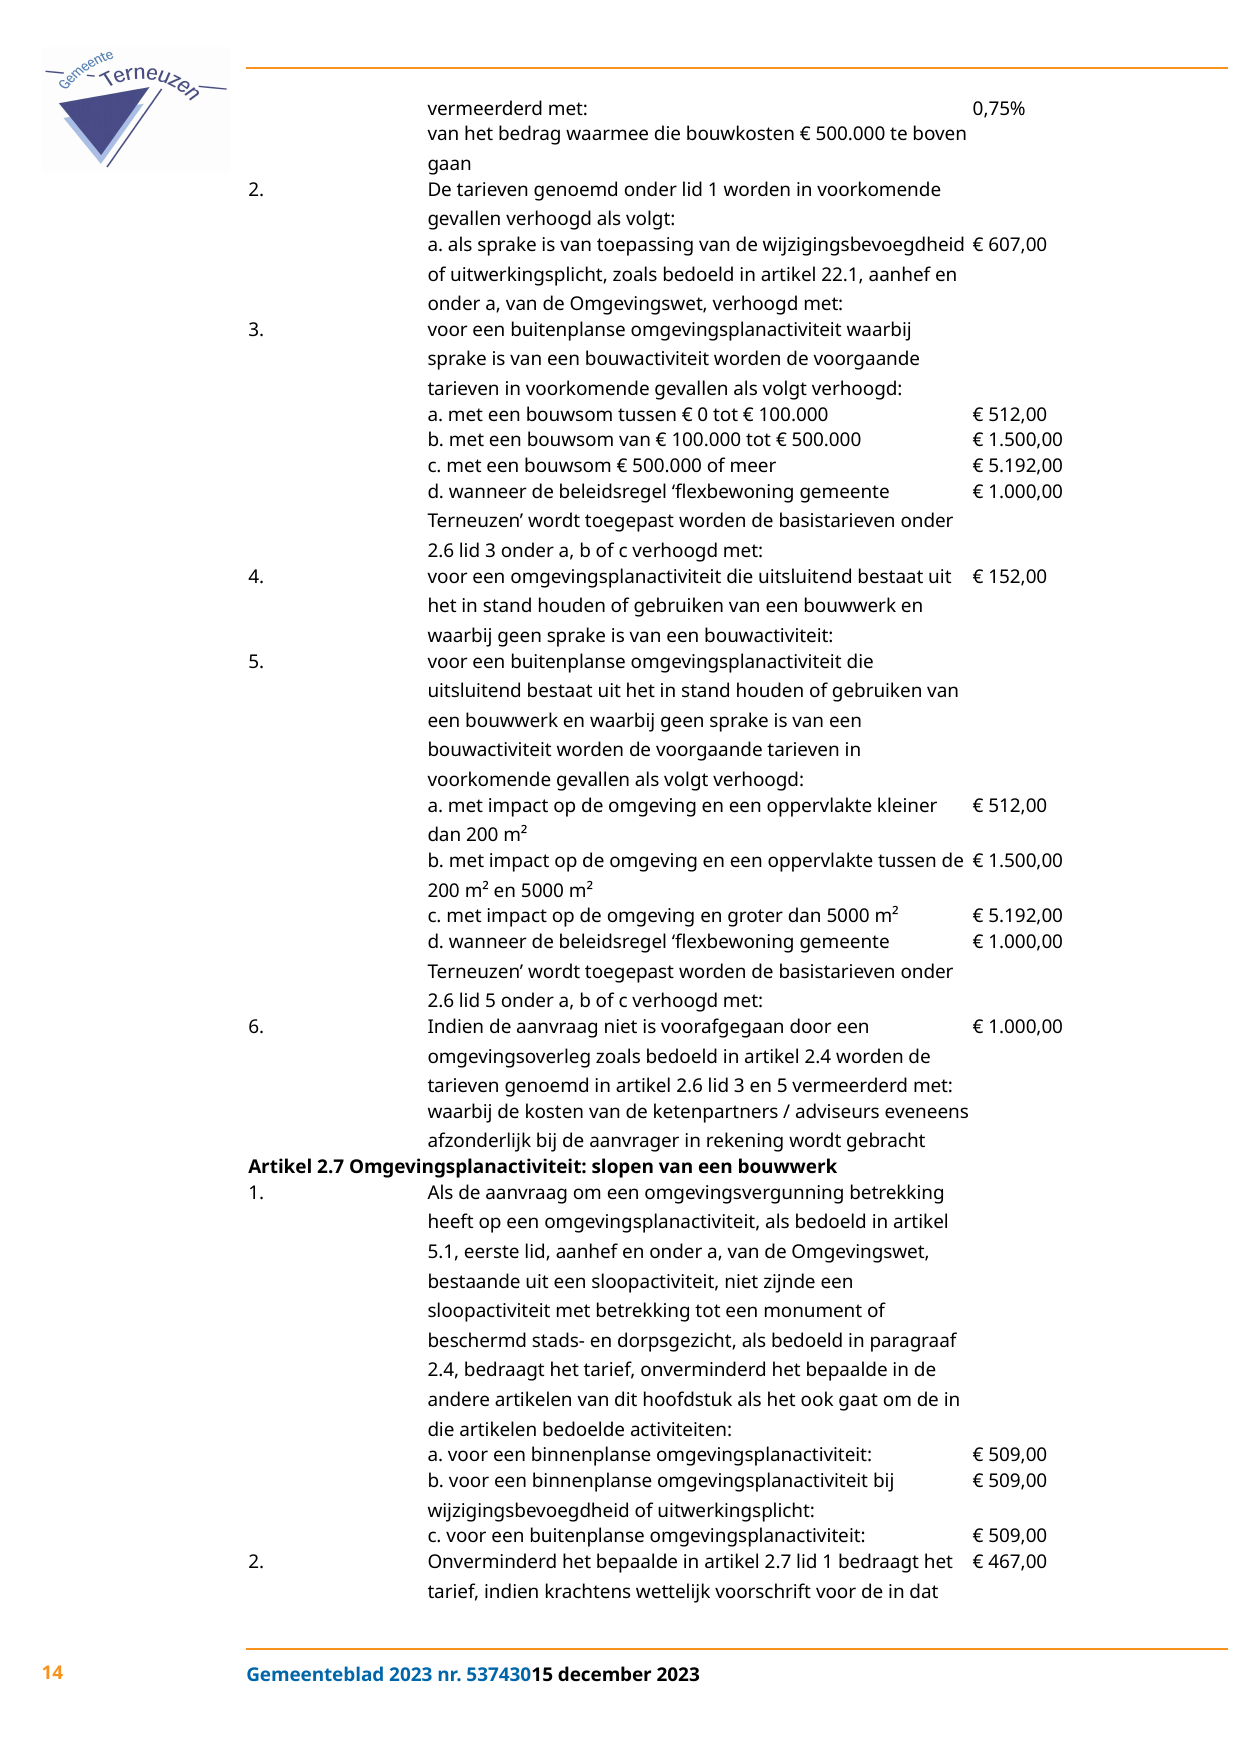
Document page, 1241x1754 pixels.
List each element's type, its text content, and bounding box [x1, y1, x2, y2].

table_cell waarbij de kosten van de ketenpartners / adviseurs eveneens afzonderlijk bij de aanvrager in rekening wordt gebracht [427, 1098, 972, 1153]
table_cell [248, 453, 427, 478]
table_cell 1. [248, 1179, 427, 1442]
table_cell [973, 316, 1152, 401]
table_cell [248, 847, 427, 903]
table_cell 5. [248, 648, 427, 792]
table_cell Onverminderd het bepaalde in artikel 2.7 lid 1 bedraagt het tarief, indien krachtens wettelijk voorschrift voor de in dat [427, 1548, 972, 1604]
table_cell De tarieven genoemd onder lid 1 worden in voorkomende gevallen verhoogd als volgt: [427, 176, 972, 231]
table_cell € 1.000,00 [973, 1013, 1152, 1098]
table_cell 0,75% [973, 95, 1152, 121]
table_cell € 5.192,00 [973, 453, 1152, 478]
table_cell € 467,00 [973, 1548, 1152, 1604]
table_cell € 509,00 [973, 1442, 1152, 1467]
table_cell [248, 427, 427, 452]
table_cell € 509,00 [973, 1467, 1152, 1523]
table_cell [248, 231, 427, 316]
table_cell c. met impact op de omgeving en groter dan 5000 m² [427, 903, 972, 928]
table_cell [973, 1179, 1152, 1442]
table_cell € 1.500,00 [973, 427, 1152, 452]
table_cell Als de aanvraag om een omgevingsvergunning betrekking heeft op een omgevingsplanactiviteit, als bedoeld in artikel 5.1, eerste lid, aanhef en onder a, van de Omgevingswet, bestaande uit een sloopactiviteit, niet zijnde een sloopactiviteit met betrekking tot een monument of beschermd stads- en dorpsgezicht, als bedoeld in paragraaf 2.4, bedraagt het tarief, onverminderd het bepaalde in de andere artikelen van dit hoofdstuk als het ook gaat om de in die artikelen bedoelde activiteiten: [427, 1179, 972, 1442]
table_cell c. voor een buitenplanse omgevingsplanactiviteit: [427, 1523, 972, 1548]
table_cell € 1.000,00 [973, 478, 1152, 563]
table_cell [248, 928, 427, 1013]
table_cell [248, 95, 427, 121]
table_cell [248, 401, 427, 427]
table_cell a. met een bouwsom tussen € 0 tot € 100.000 [427, 401, 972, 427]
table_cell € 509,00 [973, 1523, 1152, 1548]
table_cell € 1.000,00 [973, 928, 1152, 1013]
table_cell d. wanneer de beleidsregel ‘flexbewoning gemeente Terneuzen’ wordt toegepast worden de basistarieven onder 2.6 lid 3 onder a, b of c verhoogd met: [427, 478, 972, 563]
table_cell a. met impact op de omgeving en een oppervlakte kleiner dan 200 m² [427, 792, 972, 847]
table_cell [248, 1098, 427, 1153]
table_cell € 152,00 [973, 563, 1152, 648]
table_cell € 1.500,00 [973, 847, 1152, 903]
table_cell [973, 121, 1152, 176]
table_cell Artikel 2.7 Omgevingsplanactiviteit: slopen van een bouwwerk [248, 1154, 972, 1179]
table_cell € 607,00 [973, 231, 1152, 316]
table_cell 2. [248, 176, 427, 231]
table_cell [248, 792, 427, 847]
table_cell c. met een bouwsom € 500.000 of meer [427, 453, 972, 478]
table_cell Indien de aanvraag niet is voorafgegaan door een omgevingsoverleg zoals bedoeld in artikel 2.4 worden de tarieven genoemd in artikel 2.6 lid 3 en 5 vermeerderd met: [427, 1013, 972, 1098]
table_cell b. met een bouwsom van € 100.000 tot € 500.000 [427, 427, 972, 452]
table_cell [973, 1098, 1152, 1153]
table_cell [248, 121, 427, 176]
table_cell [973, 1154, 1152, 1179]
table_cell b. met impact op de omgeving en een oppervlakte tussen de 200 m² en 5000 m² [427, 847, 972, 903]
picture [41, 47, 231, 172]
table_cell 2. [248, 1548, 427, 1604]
table_cell d. wanneer de beleidsregel ‘flexbewoning gemeente Terneuzen’ wordt toegepast worden de basistarieven onder 2.6 lid 5 onder a, b of c verhoogd met: [427, 928, 972, 1013]
table_cell 4. [248, 563, 427, 648]
table_cell [973, 176, 1152, 231]
table_cell € 5.192,00 [973, 903, 1152, 928]
table_cell voor een buitenplanse omgevingsplanactiviteit waarbij sprake is van een bouwactiviteit worden de voorgaande tarieven in voorkomende gevallen als volgt verhoogd: [427, 316, 972, 401]
table_cell voor een omgevingsplanactiviteit die uitsluitend bestaat uit het in stand houden of gebruiken van een bouwwerk en waarbij geen sprake is van een bouwactiviteit: [427, 563, 972, 648]
table_cell a. als sprake is van toepassing van de wijzigingsbevoegdheid of uitwerkingsplicht, zoals bedoeld in artikel 22.1, aanhef en onder a, van de Omgevingswet, verhoogd met: [427, 231, 972, 316]
table_cell [248, 903, 427, 928]
table_cell voor een buitenplanse omgevingsplanactiviteit die uitsluitend bestaat uit het in stand houden of gebruiken van een bouwwerk en waarbij geen sprake is van een bouwactiviteit worden de voorgaande tarieven in voorkomende gevallen als volgt verhoogd: [427, 648, 972, 792]
table_cell b. voor een binnenplanse omgevingsplanactiviteit bij wijzigingsbevoegdheid of uitwerkingsplicht: [427, 1467, 972, 1523]
table_cell € 512,00 [973, 792, 1152, 847]
table_cell 3. [248, 316, 427, 401]
table_cell [248, 1442, 427, 1467]
table_cell € 512,00 [973, 401, 1152, 427]
table_cell [248, 478, 427, 563]
table_cell [248, 1467, 427, 1523]
table_cell vermeerderd met: [427, 95, 972, 121]
table_cell [248, 1523, 427, 1548]
table_cell a. voor een binnenplanse omgevingsplanactiviteit: [427, 1442, 972, 1467]
table_cell [973, 648, 1152, 792]
table_cell 6. [248, 1013, 427, 1098]
table_cell van het bedrag waarmee die bouwkosten € 500.000 te boven gaan [427, 121, 972, 176]
